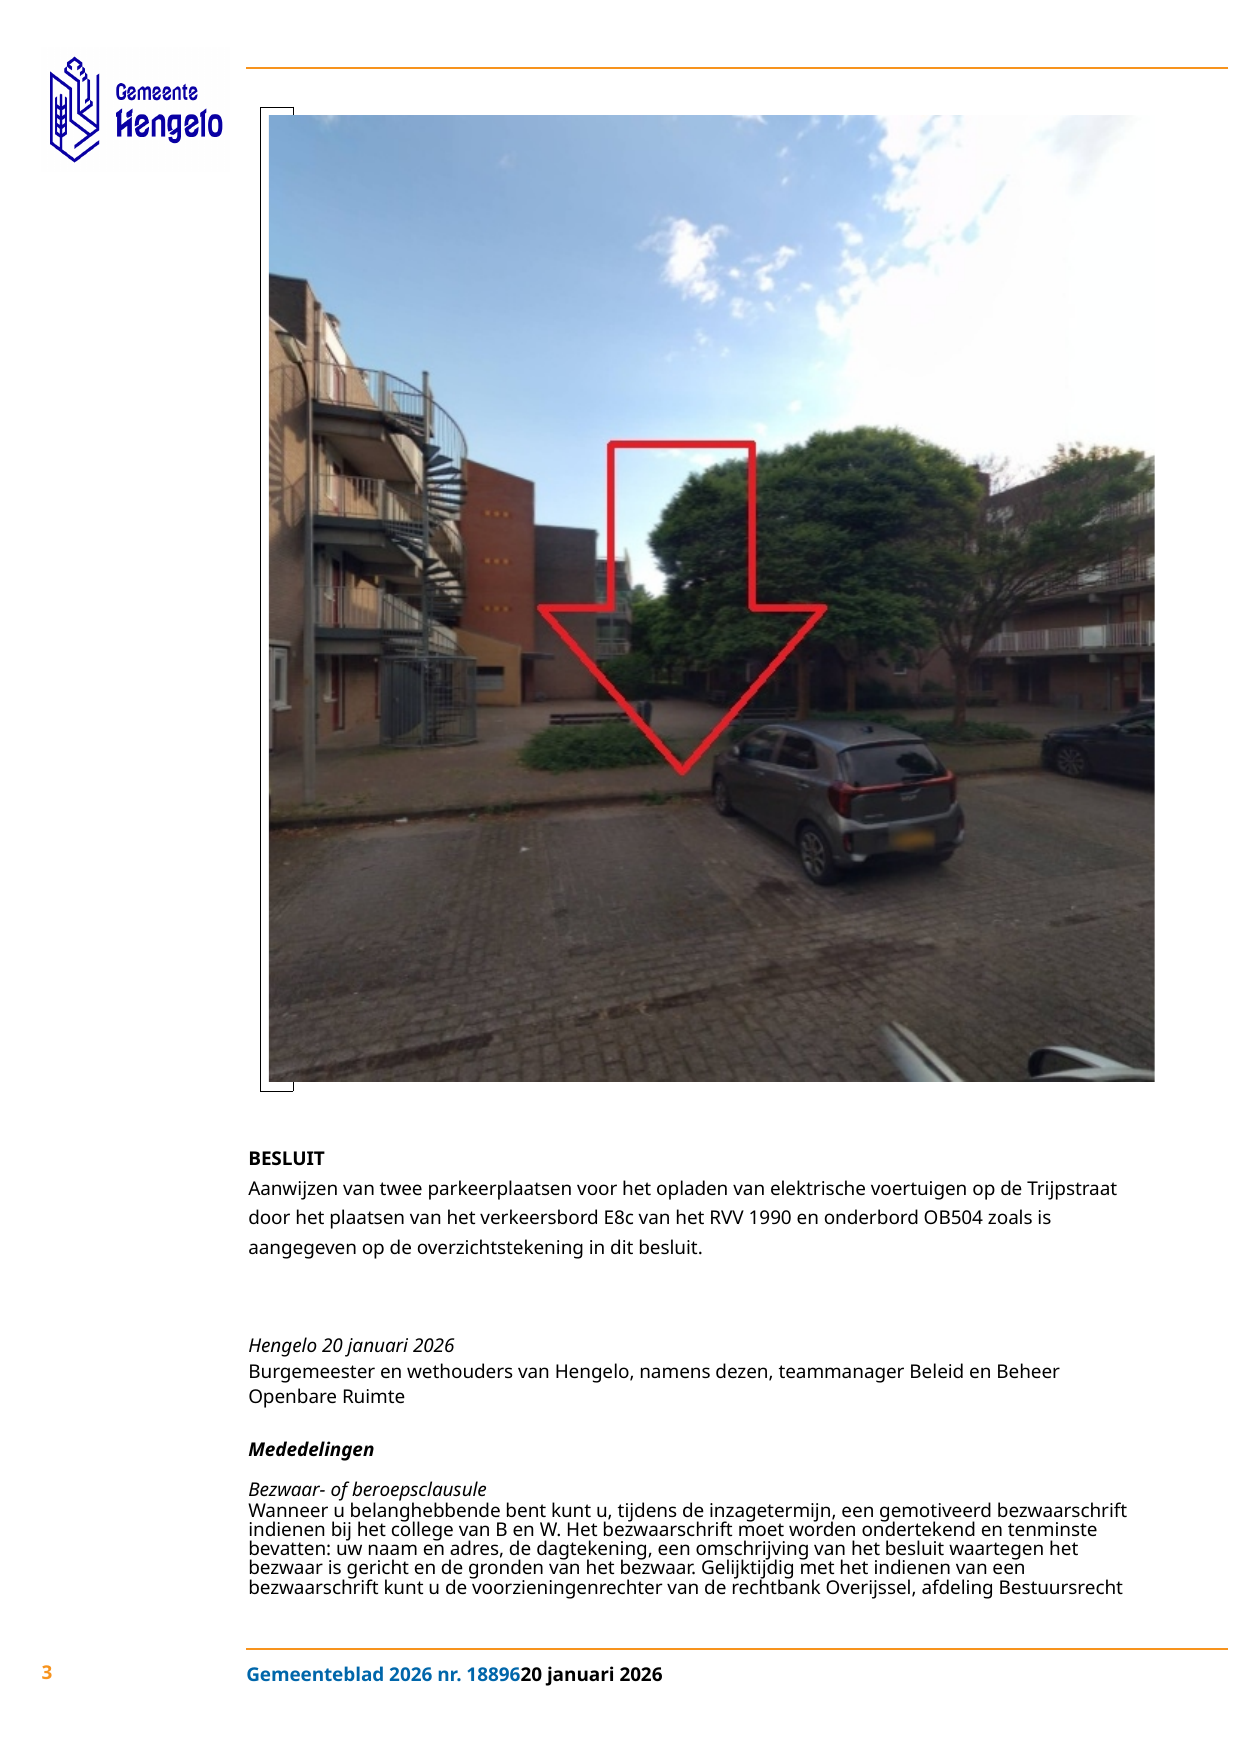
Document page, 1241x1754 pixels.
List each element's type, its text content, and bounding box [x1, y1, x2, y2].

text Hengelo 20 januari 2026 [248, 1332, 1152, 1358]
picture [41, 47, 231, 172]
text Bezwaar- of beroepsclausule [248, 1476, 1152, 1502]
text Wanneer u belanghebbende bent kunt u, tijdens de inzagetermijn, een gemotiveerd bezwaarschrift indienen bij het college van B en W. Het bezwaarschrift moet worden ondertekend en tenminste bevatten: uw naam en adres, de dagtekening, een omschrijving van het besluit waartegen het bezwaar is gericht en de gronden van het bezwaar. Gelijktijdig met het indienen van een bezwaarschrift kunt u de voorzieningenrechter van de rechtbank Overijssel, afdeling Bestuursrecht [248, 1502, 1152, 1598]
text BESLUIT [248, 1145, 1152, 1171]
text Mededelingen [248, 1437, 1152, 1462]
text Aanwijzen van twee parkeerplaatsen voor het opladen van elektrische voertuigen op de Trijpstraat door het plaatsen van het verkeersbord E8c van het RVV 1990 en onderbord OB504 zoals is aangegeven op de overzichtstekening in dit besluit. [248, 1175, 1152, 1260]
picture [268, 115, 1155, 1082]
text Burgemeester en wethouders van Hengelo, namens dezen, teammanager Beleid en Beheer Openbare Ruimte [248, 1358, 1152, 1409]
